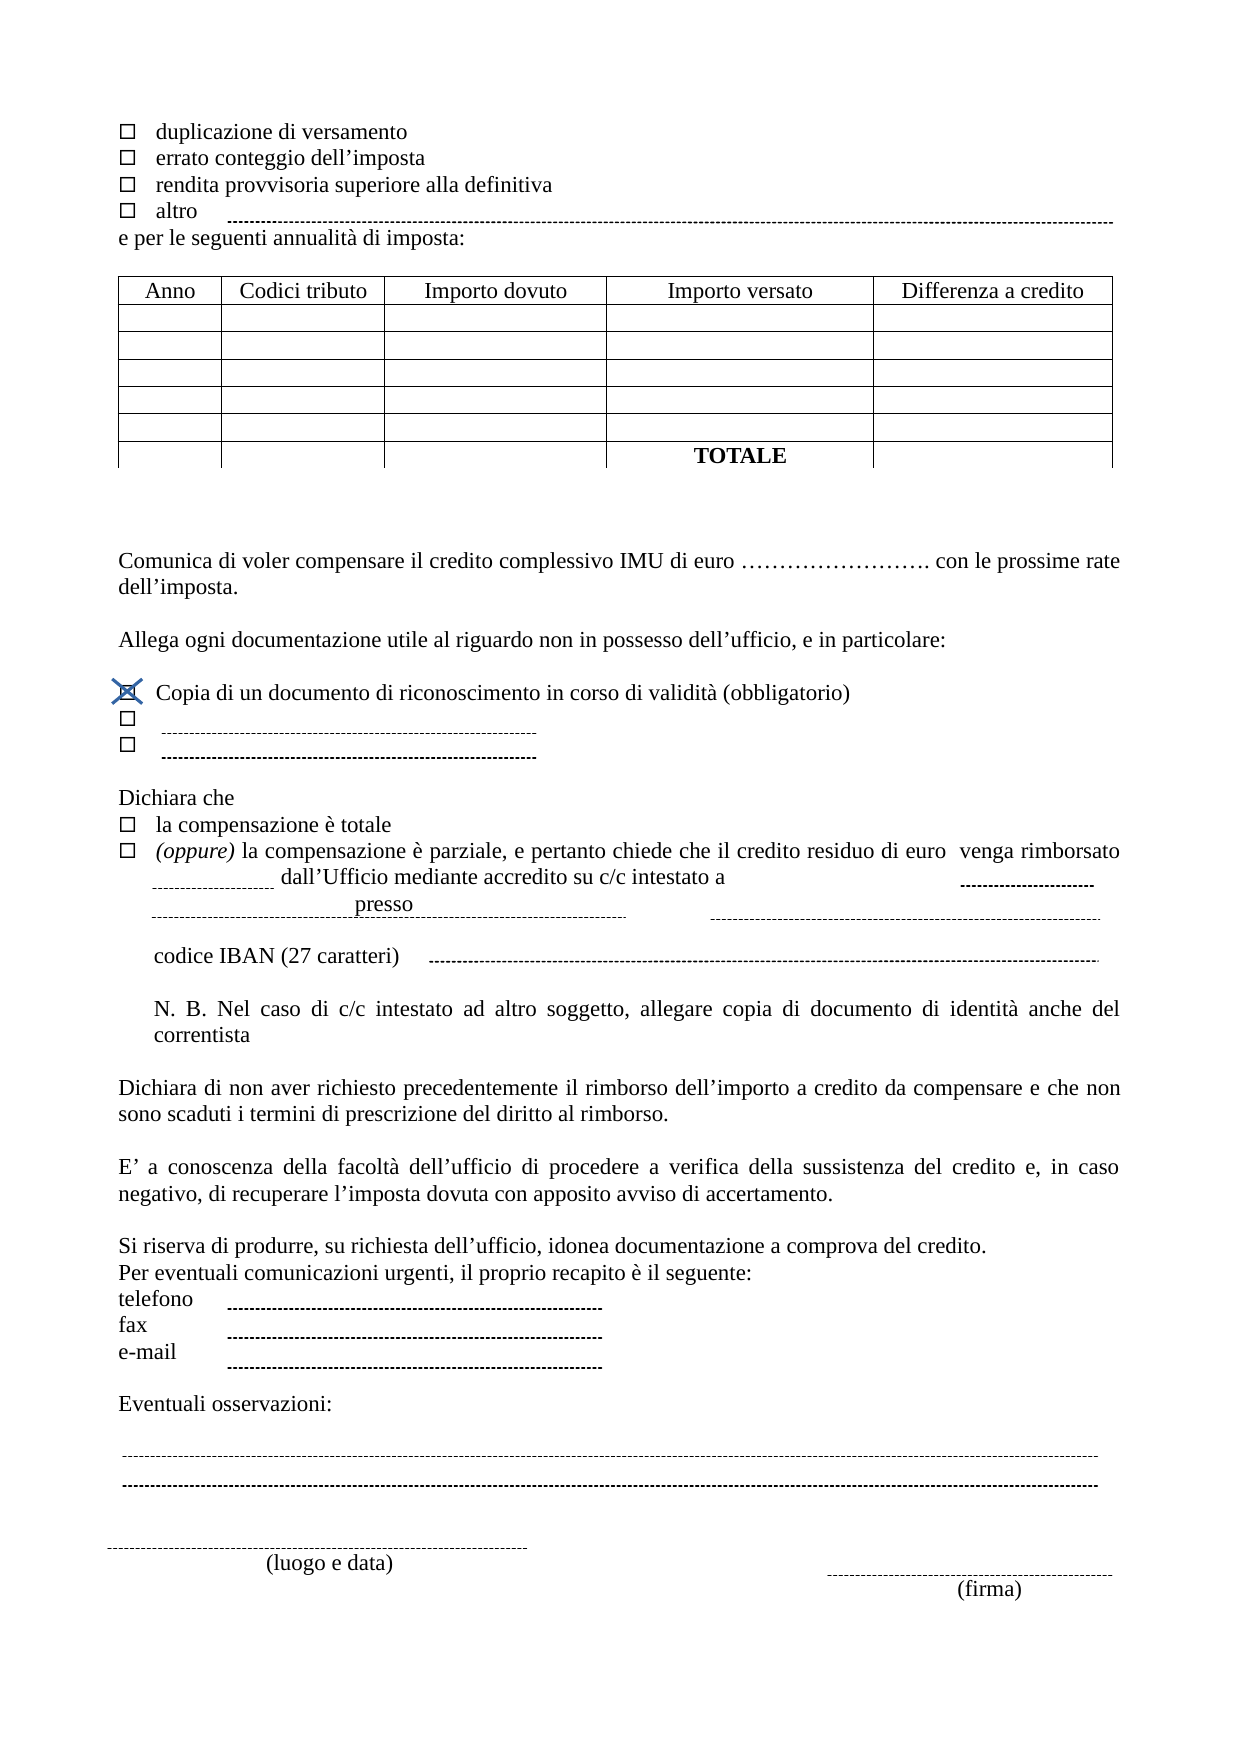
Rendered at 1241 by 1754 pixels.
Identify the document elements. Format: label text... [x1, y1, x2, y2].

text Dichiara che [118, 784, 1122, 811]
text Dichiara di non aver richiesto precedentemente il rimborso dell’importo a credito da compensare e che non sono scaduti i termini di prescrizione del diritto al rimborso. [118, 1074, 1122, 1127]
list (oppure) la compensazione è parziale, e pertanto chiede che il credito residuo di euro venga rimborsato dall’Ufficio mediante accredito su c/c intestato a presso [118, 837, 1122, 916]
text Allega ogni documentazione utile al riguardo non in possesso dell’ufficio, e in particolare: [118, 626, 1122, 652]
table_cell [385, 360, 606, 386]
list rendita provvisoria superiore alla definitiva [118, 171, 1122, 197]
table_cell [874, 387, 1112, 413]
list errato conteggio dell’imposta [118, 144, 1122, 171]
table_cell [385, 414, 606, 441]
table_cell [874, 305, 1112, 331]
text fax [118, 1311, 1122, 1338]
text telefono [118, 1285, 1122, 1311]
table_cell [385, 442, 606, 468]
table_cell [607, 332, 873, 358]
text N. B. Nel caso di c/c intestato ad altro soggetto, allegare copia di documento di identità anche del correntista [153, 995, 1122, 1048]
table_cell [222, 360, 384, 386]
table_cell [874, 332, 1112, 358]
table_cell [607, 414, 873, 441]
text e-mail [118, 1338, 1122, 1364]
table_header Codici tributo [222, 277, 384, 304]
text Eventuali osservazioni: [118, 1390, 1122, 1417]
list altro [118, 197, 1122, 223]
table_cell [874, 442, 1112, 468]
table_cell [874, 360, 1112, 386]
table_cell [222, 442, 384, 468]
text (firma) [118, 1575, 1122, 1601]
table_cell [385, 387, 606, 413]
text Si riserva di produrre, su richiesta dell’ufficio, idonea documentazione a comprova del credito. [118, 1232, 1122, 1259]
list Copia di un documento di riconoscimento in corso di validità (obbligatorio) [135, 679, 1122, 705]
table_cell [874, 414, 1112, 441]
text codice IBAN (27 caratteri) [153, 942, 1122, 969]
list duplicazione di versamento [118, 118, 1122, 144]
table_cell [222, 332, 384, 358]
text Comunica di voler compensare il credito complessivo IMU di euro ……………………. con le prossime rate dell’imposta. [118, 547, 1122, 600]
table_cell [385, 305, 606, 331]
text E’ a conoscenza della facoltà dell’ufficio di procedere a verifica della sussistenza del credito e, in caso negativo, di recuperare l’imposta dovuta con apposito avviso di accertamento. [118, 1153, 1122, 1206]
table_header Importo dovuto [385, 277, 606, 304]
table_cell TOTALE [607, 442, 873, 468]
table_header Importo versato [607, 277, 873, 304]
text Per eventuali comunicazioni urgenti, il proprio recapito è il seguente: [118, 1259, 1122, 1285]
table_cell [119, 332, 221, 358]
table_cell [607, 305, 873, 331]
text e per le seguenti annualità di imposta: [118, 223, 1122, 250]
table_cell [222, 414, 384, 441]
table_header Anno [119, 277, 221, 304]
table_cell [119, 442, 221, 468]
table_cell [222, 305, 384, 331]
table_cell [119, 387, 221, 413]
table_cell [607, 360, 873, 386]
table_cell [222, 387, 384, 413]
table_header Differenza a credito [874, 277, 1112, 304]
table_cell [385, 332, 606, 358]
table_cell [119, 414, 221, 441]
table_cell [607, 387, 873, 413]
list la compensazione è totale [118, 811, 1122, 837]
text (luogo e data) [118, 1548, 1122, 1575]
table_cell [119, 305, 221, 331]
table_cell [119, 360, 221, 386]
